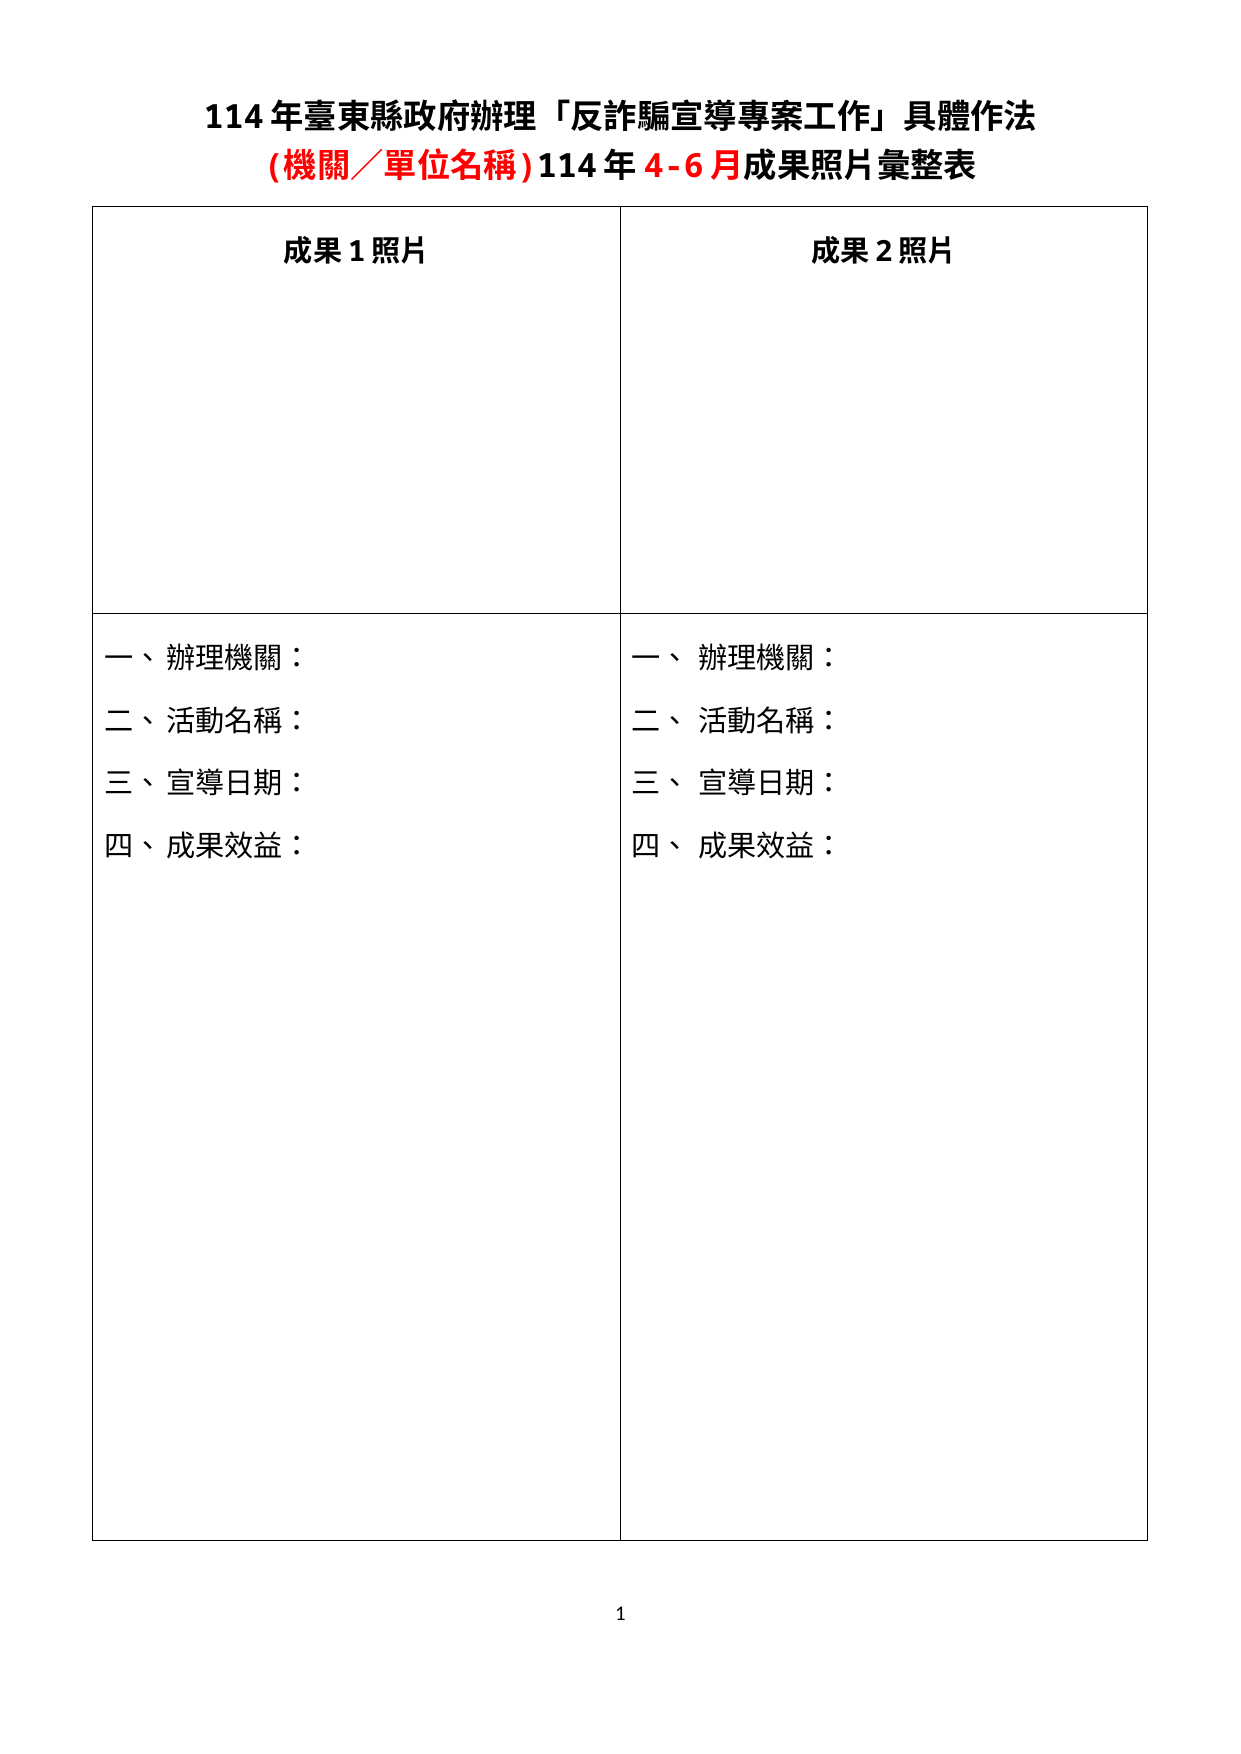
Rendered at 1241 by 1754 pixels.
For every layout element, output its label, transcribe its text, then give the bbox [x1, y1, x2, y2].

table_cell 辦理機關： 活動名稱： 宣導日期： 成果效益： [621, 614, 1147, 1540]
table_cell 辦理機關： 活動名稱： 宣導日期： 成果效益： [93, 614, 620, 1540]
table_header 成果1照片 [93, 207, 620, 613]
table_header 成果2照片 [621, 207, 1147, 613]
